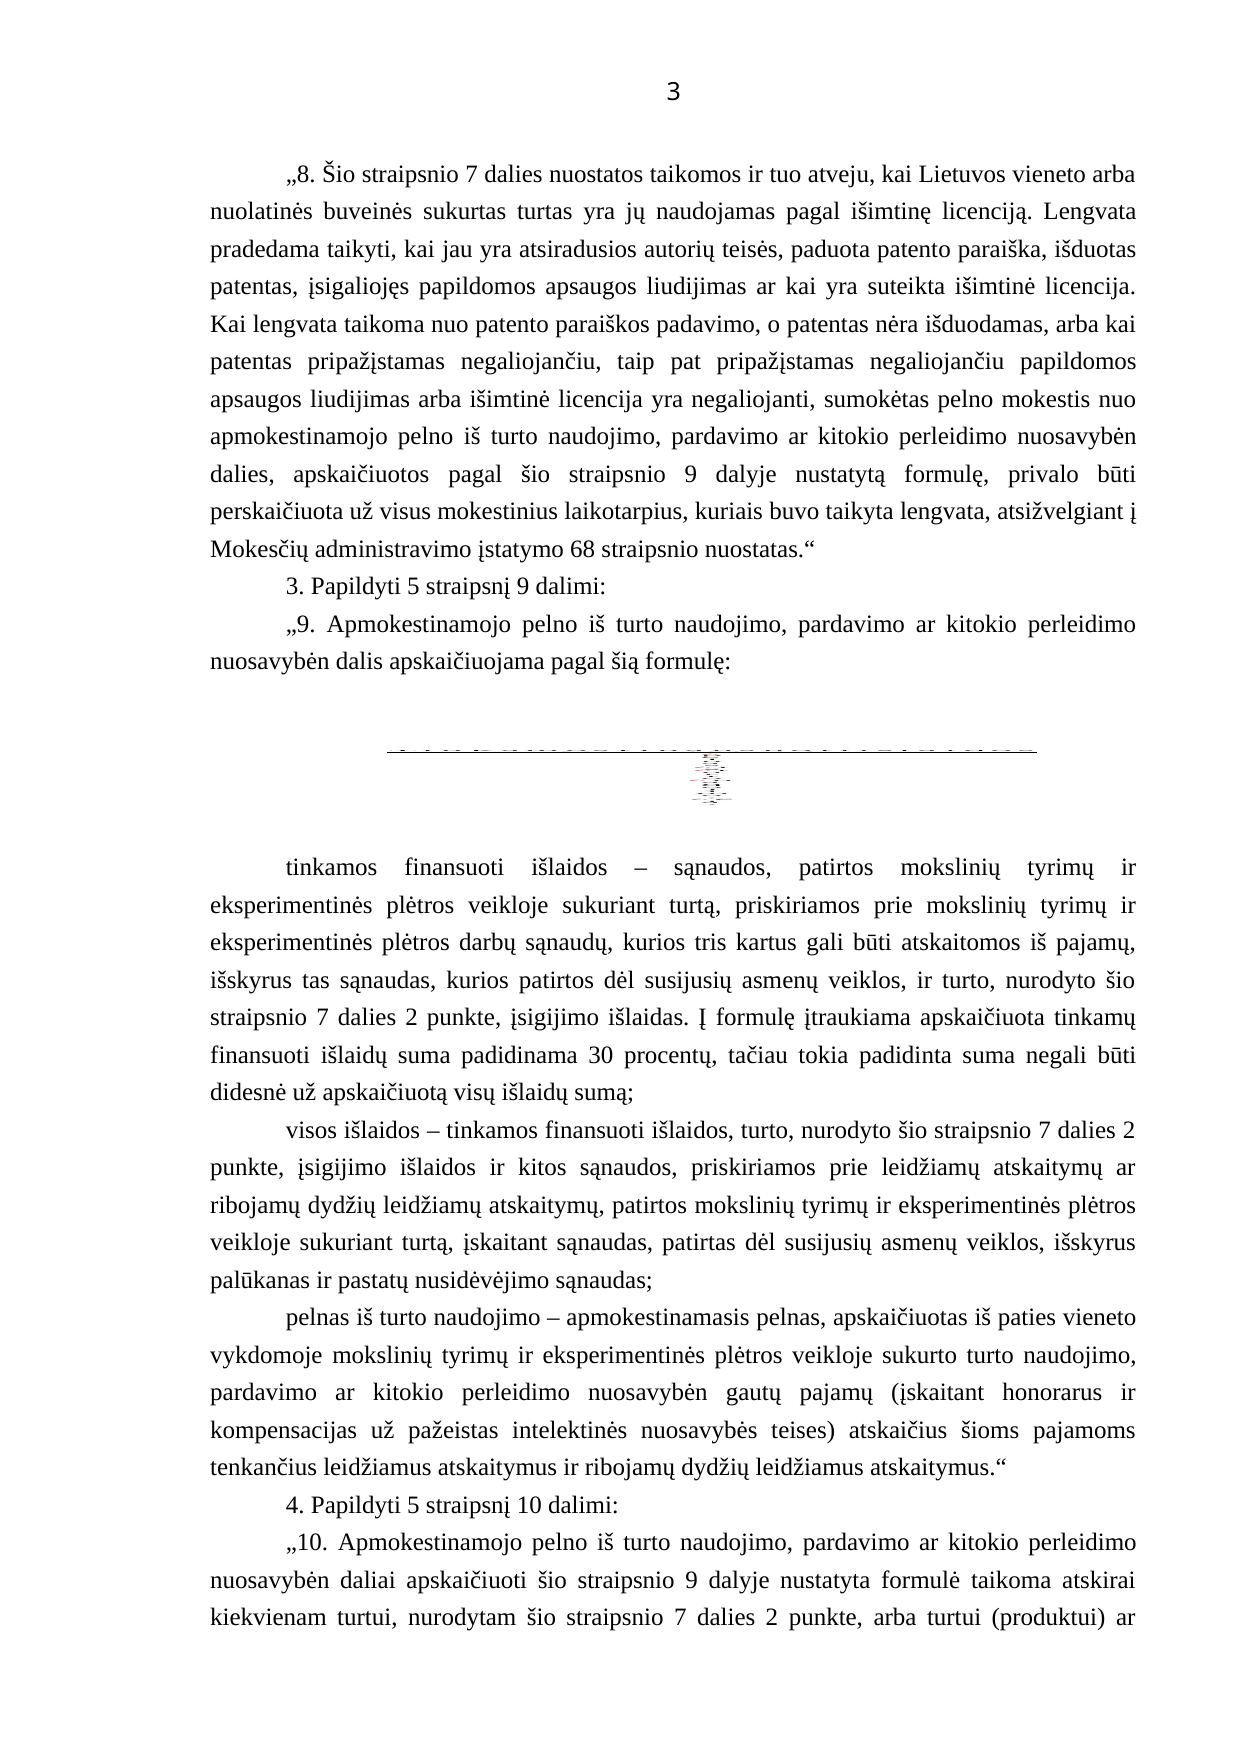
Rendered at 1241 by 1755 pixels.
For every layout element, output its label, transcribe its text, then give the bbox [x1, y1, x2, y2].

text tinkamos finansuoti išlaidos – sąnaudos, patirtos mokslinių tyrimų ir eksperimentinės plėtros veikloje sukuriant turtą, priskiriamos prie mokslinių tyrimų ir eksperimentinės plėtros darbų sąnaudų, kurios tris kartus gali būti atskaitomos iš pajamų, išskyrus tas sąnaudas, kurios patirtos dėl susijusių asmenų veiklos, ir turto, nurodyto šio straipsnio 7 dalies 2 punkte, įsigijimo išlaidas. Į formulę įtraukiama apskaičiuota tinkamų finansuoti išlaidų suma padidinama 30 procentų, tačiau tokia padidinta suma negali būti didesnė už apskaičiuotą visų išlaidų sumą; [210, 844, 1137, 1106]
text „9. Apmokestinamojo pelno iš turto naudojimo, pardavimo ar kitokio perleidimo nuosavybėn dalis apskaičiuojama pagal šią formulę: [210, 600, 1137, 675]
text visos išlaidos – tinkamos finansuoti išlaidos, turto, nurodyto šio straipsnio 7 dalies 2 punkte, įsigijimo išlaidos ir kitos sąnaudos, priskiriamos prie leidžiamų atskaitymų ar ribojamų dydžių leidžiamų atskaitymų, patirtos mokslinių tyrimų ir eksperimentinės plėtros veikloje sukuriant turtą, įskaitant sąnaudas, patirtas dėl susijusių asmenų veiklos, išskyrus palūkanas ir pastatų nusidėvėjimo sąnaudas; [210, 1106, 1137, 1294]
text „8. Šio straipsnio 7 dalies nuostatos taikomos ir tuo atveju, kai Lietuvos vieneto arba nuolatinės buveinės sukurtas turtas yra jų naudojamas pagal išimtinę licenciją. Lengvata pradedama taikyti, kai jau yra atsiradusios autorių teisės, paduota patento paraiška, išduotas patentas, įsigaliojęs papildomos apsaugos liudijimas ar kai yra suteikta išimtinė licencija. Kai lengvata taikoma nuo patento paraiškos padavimo, o patentas nėra išduodamas, arba kai patentas pripažįstamas negaliojančiu, taip pat pripažįstamas negaliojančiu papildomos apsaugos liudijimas arba išimtinė licencija yra negaliojanti, sumokėtas pelno mokestis nuo apmokestinamojo pelno iš turto naudojimo, pardavimo ar kitokio perleidimo nuosavybėn dalies, apskaičiuotos pagal šio straipsnio 9 dalyje nustatytą formulę, privalo būti perskaičiuota už visus mokestinius laikotarpius, kuriais buvo taikyta lengvata, atsižvelgiant į Mokesčių administravimo įstatymo 68 straipsnio nuostatas.“ [210, 150, 1137, 562]
text 3. Papildyti 5 straipsnį 9 dalimi: [210, 562, 1137, 600]
text „10. Apmokestinamojo pelno iš turto naudojimo, pardavimo ar kitokio perleidimo nuosavybėn daliai apskaičiuoti šio straipsnio 9 dalyje nustatyta formulė taikoma atskirai kiekvienam turtui, nurodytam šio straipsnio 7 dalies 2 punkte, arba turtui (produktui) ar [210, 1519, 1137, 1631]
text 4. Papildyti 5 straipsnį 10 dalimi: [210, 1481, 1137, 1519]
text pelnas iš turto naudojimo – apmokestinamasis pelnas, apskaičiuotas iš paties vieneto vykdomoje mokslinių tyrimų ir eksperimentinės plėtros veikloje sukurto turto naudojimo, pardavimo ar kitokio perleidimo nuosavybėn gautų pajamų (įskaitant honorarus ir kompensacijas už pažeistas intelektinės nuosavybės teises) atskaičius šioms pajamoms tenkančius leidžiamus atskaitymus ir ribojamų dydžių leidžiamus atskaitymus.“ [210, 1294, 1137, 1481]
